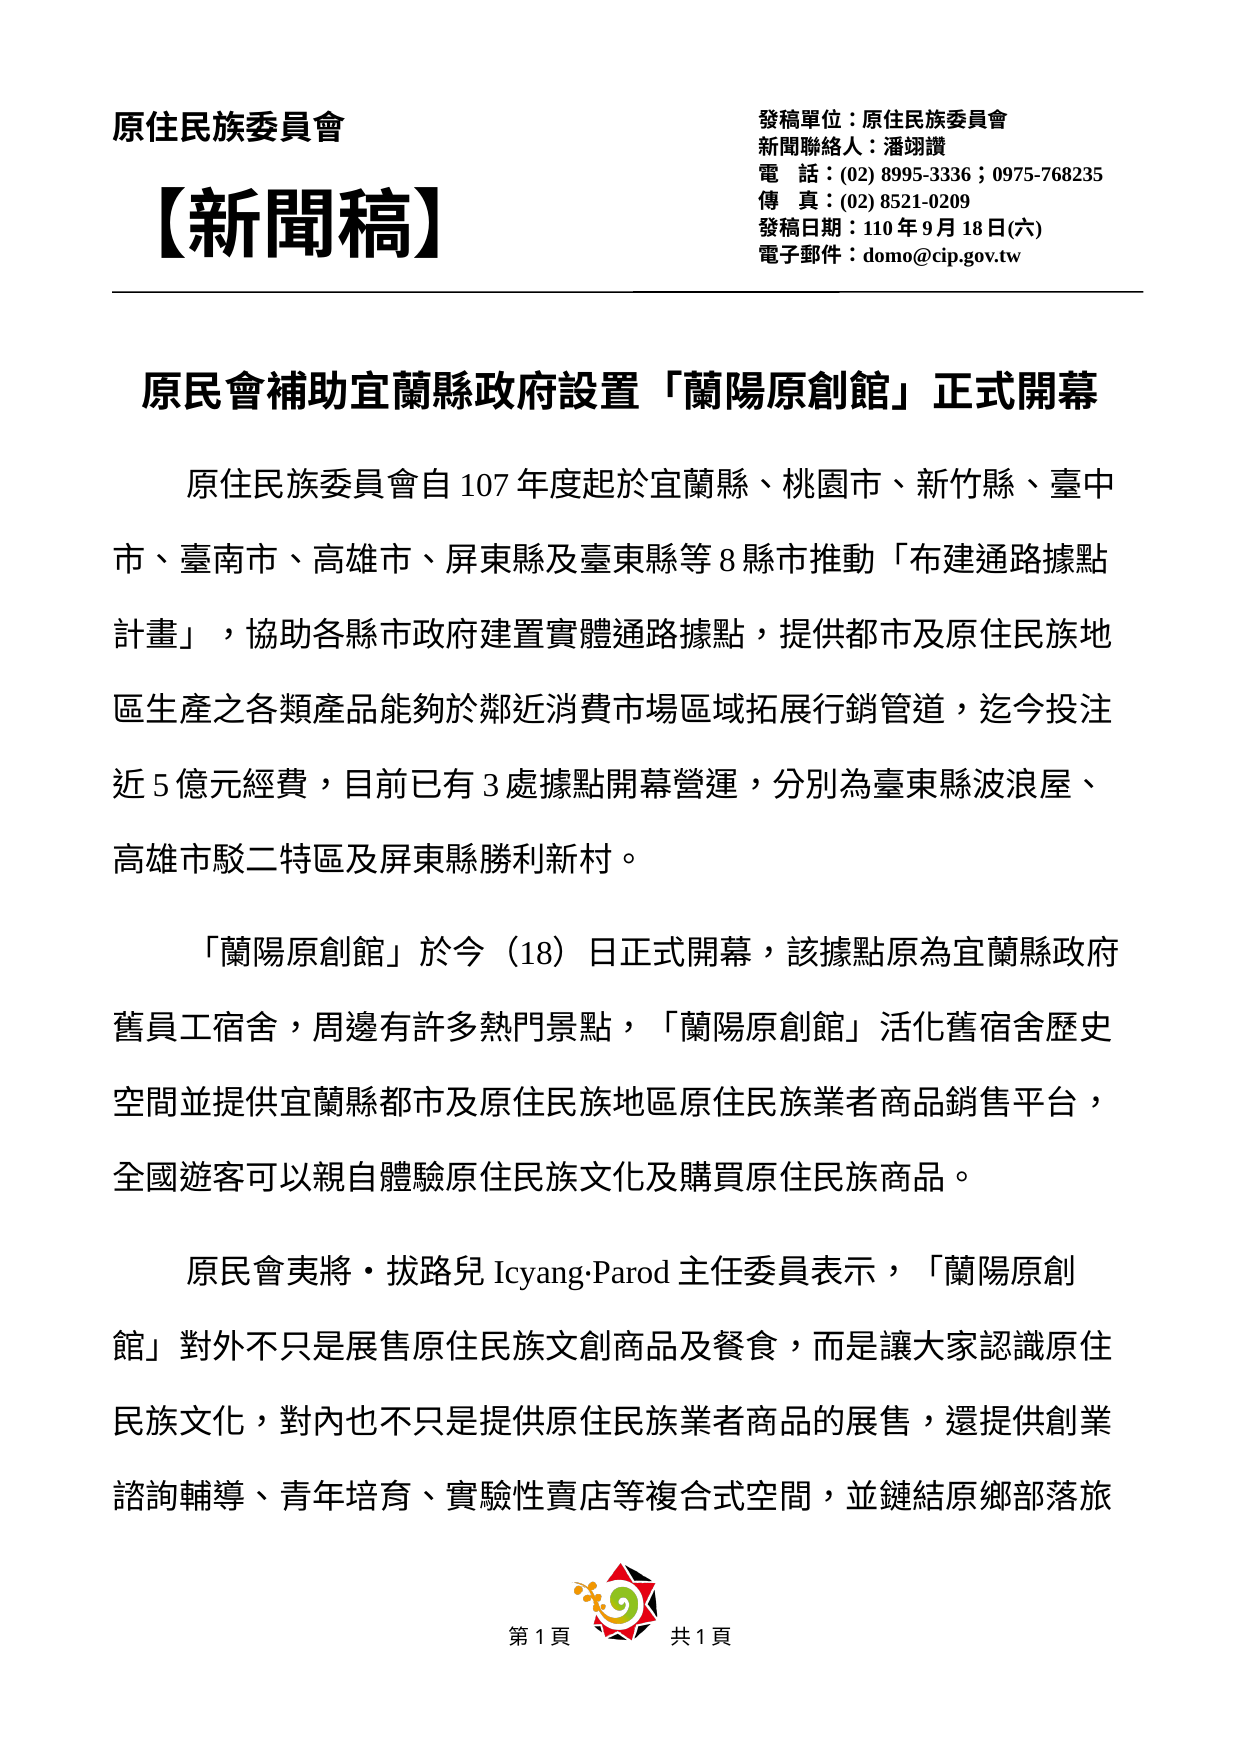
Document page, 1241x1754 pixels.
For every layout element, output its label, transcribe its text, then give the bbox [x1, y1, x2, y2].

text 發稿單位：原住民族委員會 [758, 106, 1240, 133]
text 發稿日期：110年9月18日(六) [758, 214, 1240, 241]
text 原民會夷將‧拔路兒 Icyang‧Parod主任委員表示，「蘭陽原創館」對外不只是展售原住民族文創商品及餐食，而是讓大家認識原住民族文化，對內也不只是提供原住民族業者商品的展售，還提供創業諮詢輔導、青年培育、實驗性賣店等複合式空間，並鏈結原鄉部落旅 [112, 1232, 1128, 1532]
text 新聞聯絡人：潘翊讚 [758, 133, 1240, 160]
text 原住民族委員會自107年度起於宜蘭縣、桃園市、新竹縣、臺中市、臺南市、高雄市、屏東縣及臺東縣等8縣市推動「布建通路據點計畫」，協助各縣市政府建置實體通路據點，提供都市及原住民族地區生產之各類產品能夠於鄰近消費市場區域拓展行銷管道，迄今投注近5億元經費，目前已有3處據點開幕營運，分別為臺東縣波浪屋、高雄市駁二特區及屏東縣勝利新村。 [112, 444, 1128, 894]
text 「蘭陽原創館」於今（18）日正式開幕，該據點原為宜蘭縣政府舊員工宿舍，周邊有許多熱門景點，「蘭陽原創館」活化舊宿舍歷史空間並提供宜蘭縣都市及原住民族地區原住民族業者商品銷售平台，全國遊客可以親自體驗原住民族文化及購買原住民族商品。 [112, 913, 1128, 1213]
picture [571, 1563, 670, 1645]
text 原住民族委員會 [112, 88, 1128, 163]
text 電子郵件：domo@cip.gov.tw [758, 241, 1240, 268]
text 電 話：(02) 8995-3336；0975-768235 [758, 160, 1240, 187]
text 原民會補助宜蘭縣政府設置「蘭陽原創館」正式開幕 [112, 350, 1128, 425]
text 傳 真：(02) 8521-0209 [758, 187, 1240, 214]
text 【新聞稿】 [112, 163, 1128, 275]
